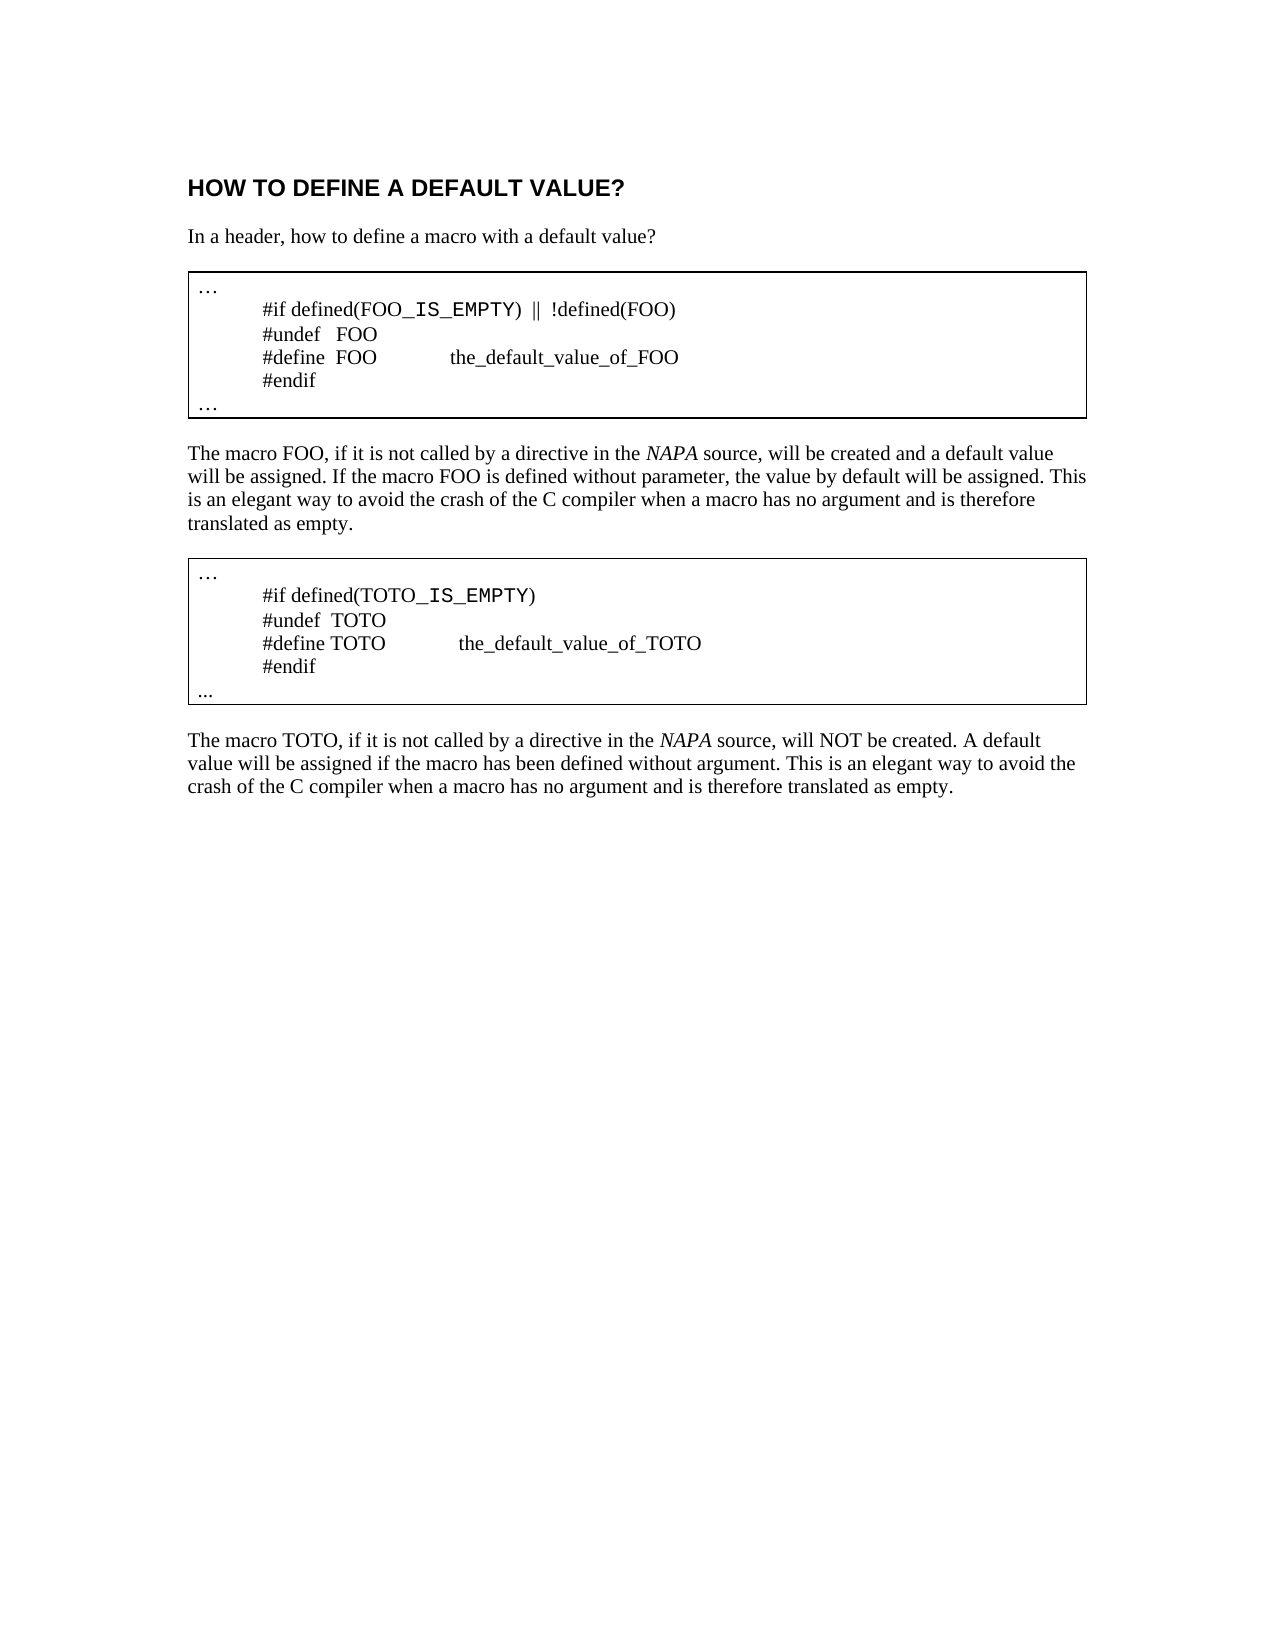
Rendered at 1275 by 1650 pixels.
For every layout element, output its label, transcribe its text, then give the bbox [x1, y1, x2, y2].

text The macro TOTO, if it is not called by a directive in the NAPA source, will NOT be created. A default value will be assigned if the macro has been defined without argument. This is an elegant way to avoid the crash of the C compiler when a macro has no argument and is therefore translated as empty. [187, 728, 1087, 798]
subtitle HOW TO DEFINE A DEFAULT VALUE? [187, 175, 1087, 202]
text In a header, how to define a macro with a default value? [187, 225, 1087, 271]
text … #if defined(FOO_IS_EMPTY) || !defined(FOO) #undef FOO #define FOO the_default_value_of_FOO #endif … [189, 273, 1086, 417]
text … #if defined(TOTO_IS_EMPTY) #undef TOTO #define TOTO the_default_value_of_TOTO #endif ... [189, 559, 1086, 704]
text The macro FOO, if it is not called by a directive in the NAPA source, will be created and a default value will be assigned. If the macro FOO is defined without parameter, the value by default will be assigned. This is an elegant way to avoid the crash of the C compiler when a macro has no argument and is therefore translated as empty. [187, 442, 1087, 534]
